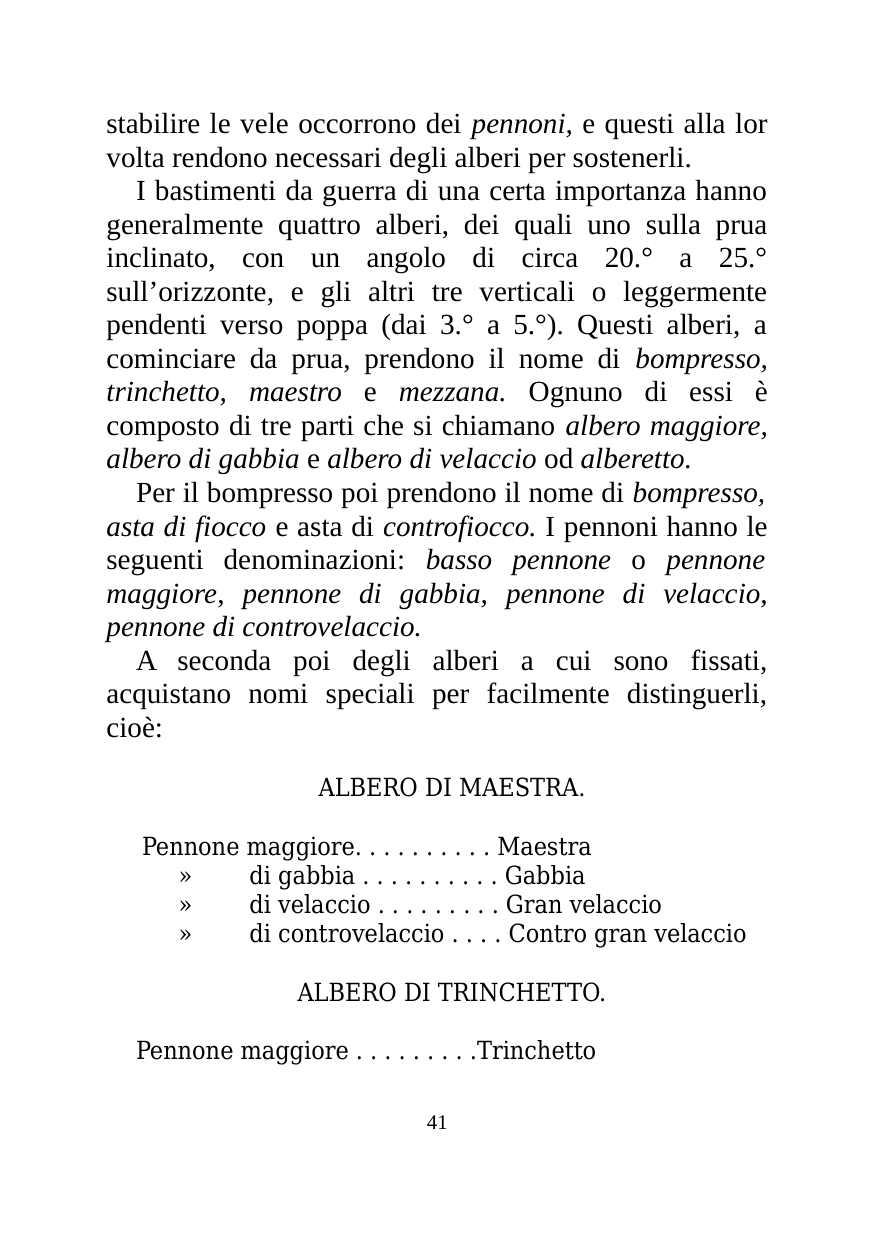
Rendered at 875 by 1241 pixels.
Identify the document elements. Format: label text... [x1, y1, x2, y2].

text stabilire le vele occorrono dei pennoni, e questi alla lor volta rendono necessari degli alberi per sostenerli. [106, 106, 768, 173]
text Pennone maggiore . . . . . . . . .Trinchetto [106, 1036, 768, 1066]
text Pennone maggiore. . . . . . . . . . Maestra [106, 832, 768, 861]
text ALBERO DI MAESTRA. [106, 773, 768, 802]
text » di controvelaccio . . . . Contro gran velaccio [106, 919, 768, 948]
text Per il bompresso poi prendono il nome di bompresso, asta di fiocco e asta di controfiocco. I pennoni hanno le seguenti denominazioni: basso pennone o pennone maggiore, pennone di gabbia, pennone di velaccio, pennone di controvelaccio. [106, 475, 768, 643]
text A seconda poi degli alberi a cui sono fissati, acquistano nomi speciali per facilmente distinguerli, cioè: [106, 643, 768, 743]
text I bastimenti da guerra di una certa importanza hanno generalmente quattro alberi, dei quali uno sulla prua inclinato, con un angolo di circa 20.° a 25.° sull’orizzonte, e gli altri tre verticali o leggermente pendenti verso poppa (dai 3.° a 5.°). Questi alberi, a cominciare da prua, prendono il nome di bompresso, trinchetto, maestro e mezzana. Ognuno di essi è composto di tre parti che si chiamano albero maggiore, albero di gabbia e albero di velaccio od alberetto. [106, 173, 768, 475]
text » di gabbia . . . . . . . . . . Gabbia [106, 861, 768, 890]
text ALBERO DI TRINCHETTO. [106, 978, 768, 1007]
text » di velaccio . . . . . . . . . Gran velaccio [106, 890, 768, 919]
